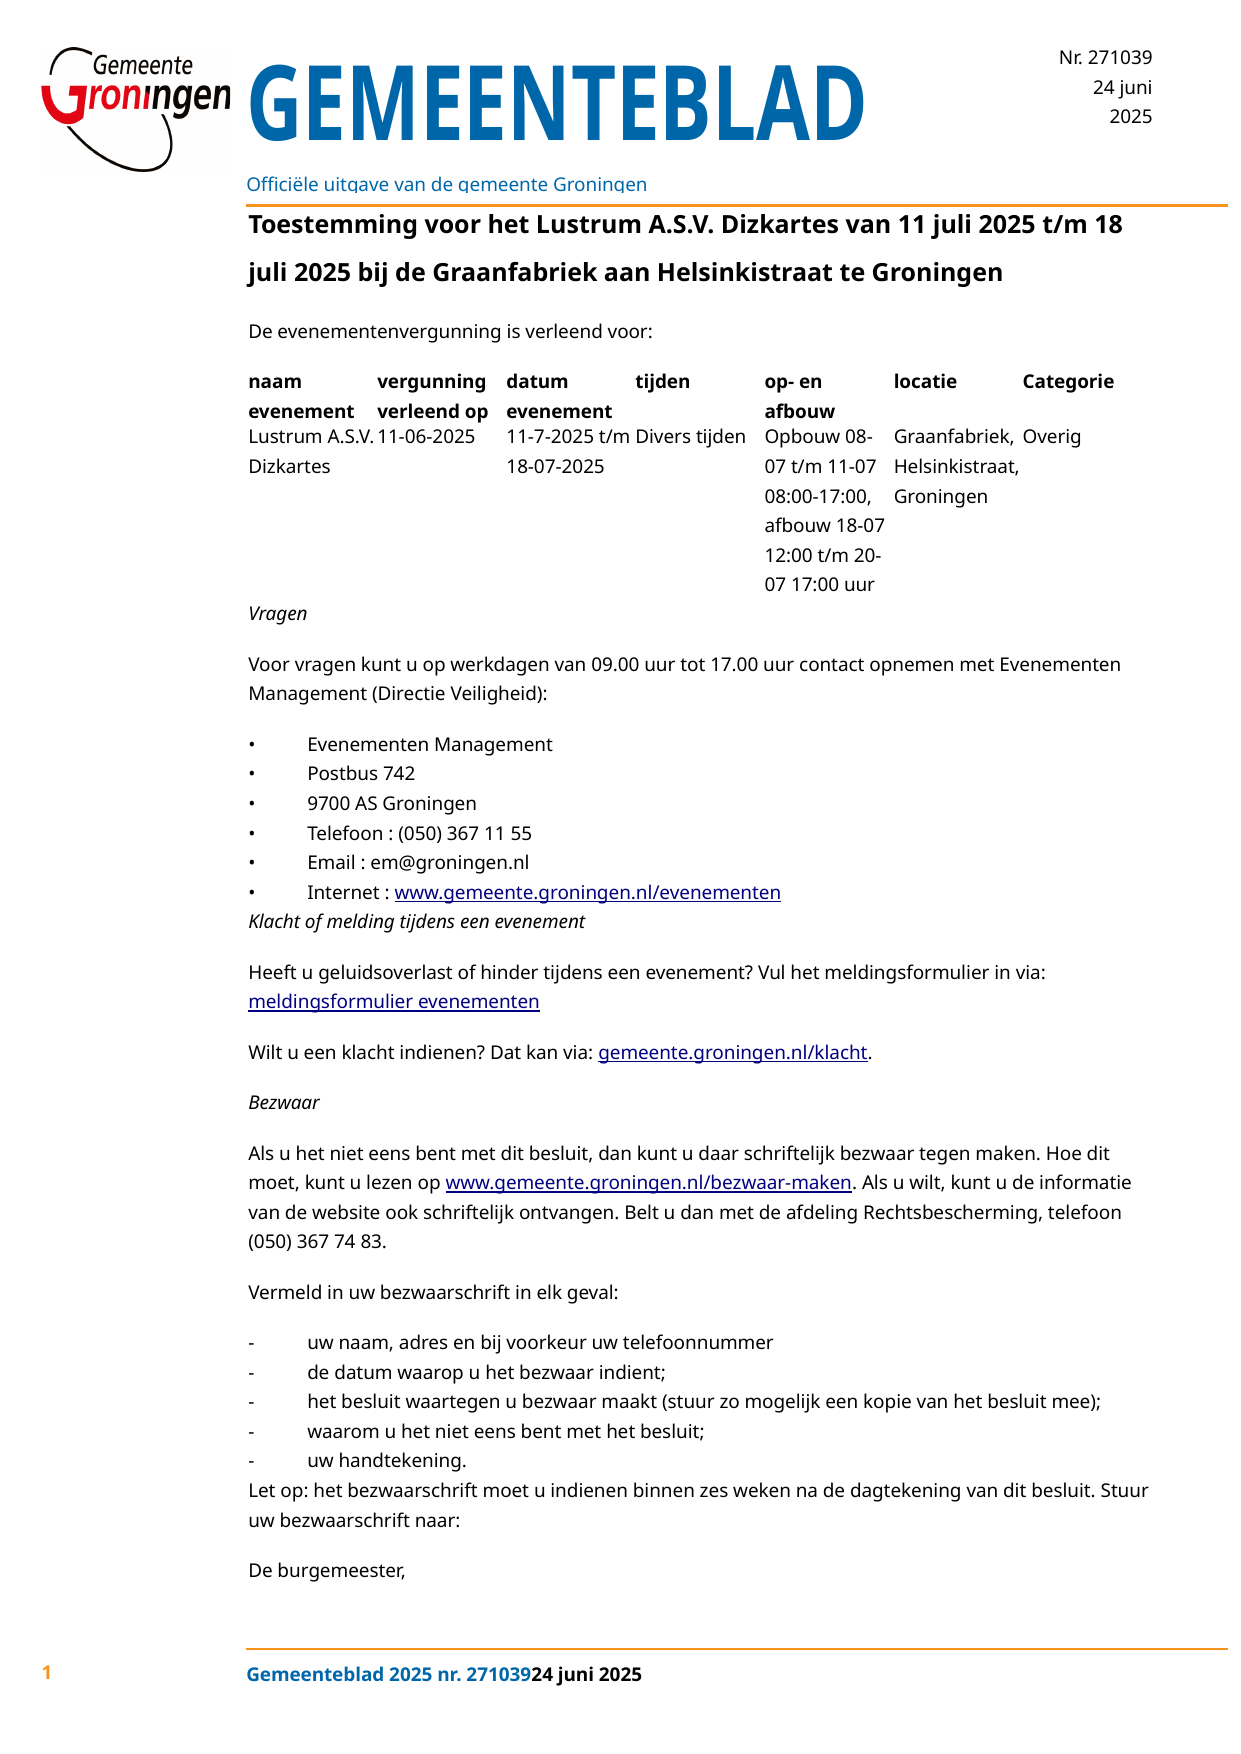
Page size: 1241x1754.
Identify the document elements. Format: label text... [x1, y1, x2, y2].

list Internet : www.gemeente.groningen.nl/evenementen [248, 879, 1152, 905]
text De evenementenvergunning is verleend voor: [248, 318, 1152, 344]
list 9700 AS Groningen [248, 790, 1152, 816]
table_cell Lustrum A.S.V. Dizkartes [248, 424, 377, 597]
text De burgemeester, [248, 1557, 1152, 1583]
list uw naam, adres en bij voorkeur uw telefoonnummer [248, 1329, 1152, 1355]
list het besluit waartegen u bezwaar maakt (stuur zo mogelijk een kopie van het besluit mee); [248, 1388, 1152, 1414]
text Bezwaar [248, 1089, 1152, 1115]
text Heeft u geluidsoverlast of hinder tijdens een evenement? Vul het meldingsformulier in via: meldingsformulier evenementen [248, 959, 1152, 1014]
table_header tijden [635, 369, 764, 424]
text Toestemming voor het Lustrum A.S.V. Dizkartes van 11 juli 2025 t/m 18 juli 2025 bij de Graanfabriek aan Helsinkistraat te Groningen [248, 207, 1152, 288]
text Vermeld in uw bezwaarschrift in elk geval: [248, 1279, 1152, 1305]
table_cell Divers tijden [635, 424, 764, 597]
table_header op- en afbouw [764, 369, 893, 424]
text Klacht of melding tijdens een evenement [248, 908, 1152, 934]
list Email : em@groningen.nl [248, 849, 1152, 875]
table_cell Overig [1023, 424, 1152, 597]
table_header naam evenement [248, 369, 377, 424]
table_header datum evenement [506, 369, 635, 424]
table_header vergunning verleend op [377, 369, 506, 424]
table_cell 11-06-2025 [377, 424, 506, 597]
list Telefoon : (050) 367 11 55 [248, 820, 1152, 846]
list Postbus 742 [248, 761, 1152, 786]
table_header locatie [894, 369, 1022, 424]
list de datum waarop u het bezwaar indient; [248, 1359, 1152, 1385]
text Voor vragen kunt u op werkdagen van 09.00 uur tot 17.00 uur contact opnemen met Evenementen Management (Directie Veiligheid): [248, 651, 1152, 706]
table_cell 11-7-2025 t/m 18-07-2025 [506, 424, 635, 597]
table_header Categorie [1023, 369, 1152, 424]
list uw handtekening. [248, 1448, 1152, 1473]
table_cell Graanfabriek, Helsinkistraat, Groningen [894, 424, 1022, 597]
text Wilt u een klacht indienen? Dat kan via: gemeente.groningen.nl/klacht. [248, 1039, 1152, 1065]
table_cell Opbouw 08-07 t/m 11-07 08:00-17:00, afbouw 18-07 12:00 t/m 20-07 17:00 uur [764, 424, 893, 597]
text Als u het niet eens bent met dit besluit, dan kunt u daar schriftelijk bezwaar tegen maken. Hoe dit moet, kunt u lezen op www.gemeente.groningen.nl/bezwaar-maken. Als u wilt, kunt u de informatie van de website ook schriftelijk ontvangen. Belt u dan met de afdeling Rechtsbescherming, telefoon (050) 367 74 83. [248, 1140, 1152, 1254]
picture [41, 47, 231, 172]
text Vragen [248, 601, 1152, 626]
list waarom u het niet eens bent met het besluit; [248, 1418, 1152, 1444]
list Evenementen Management [248, 731, 1152, 757]
text Let op: het bezwaarschrift moet u indienen binnen zes weken na de dagtekening van dit besluit. Stuur uw bezwaarschrift naar: [248, 1477, 1152, 1533]
